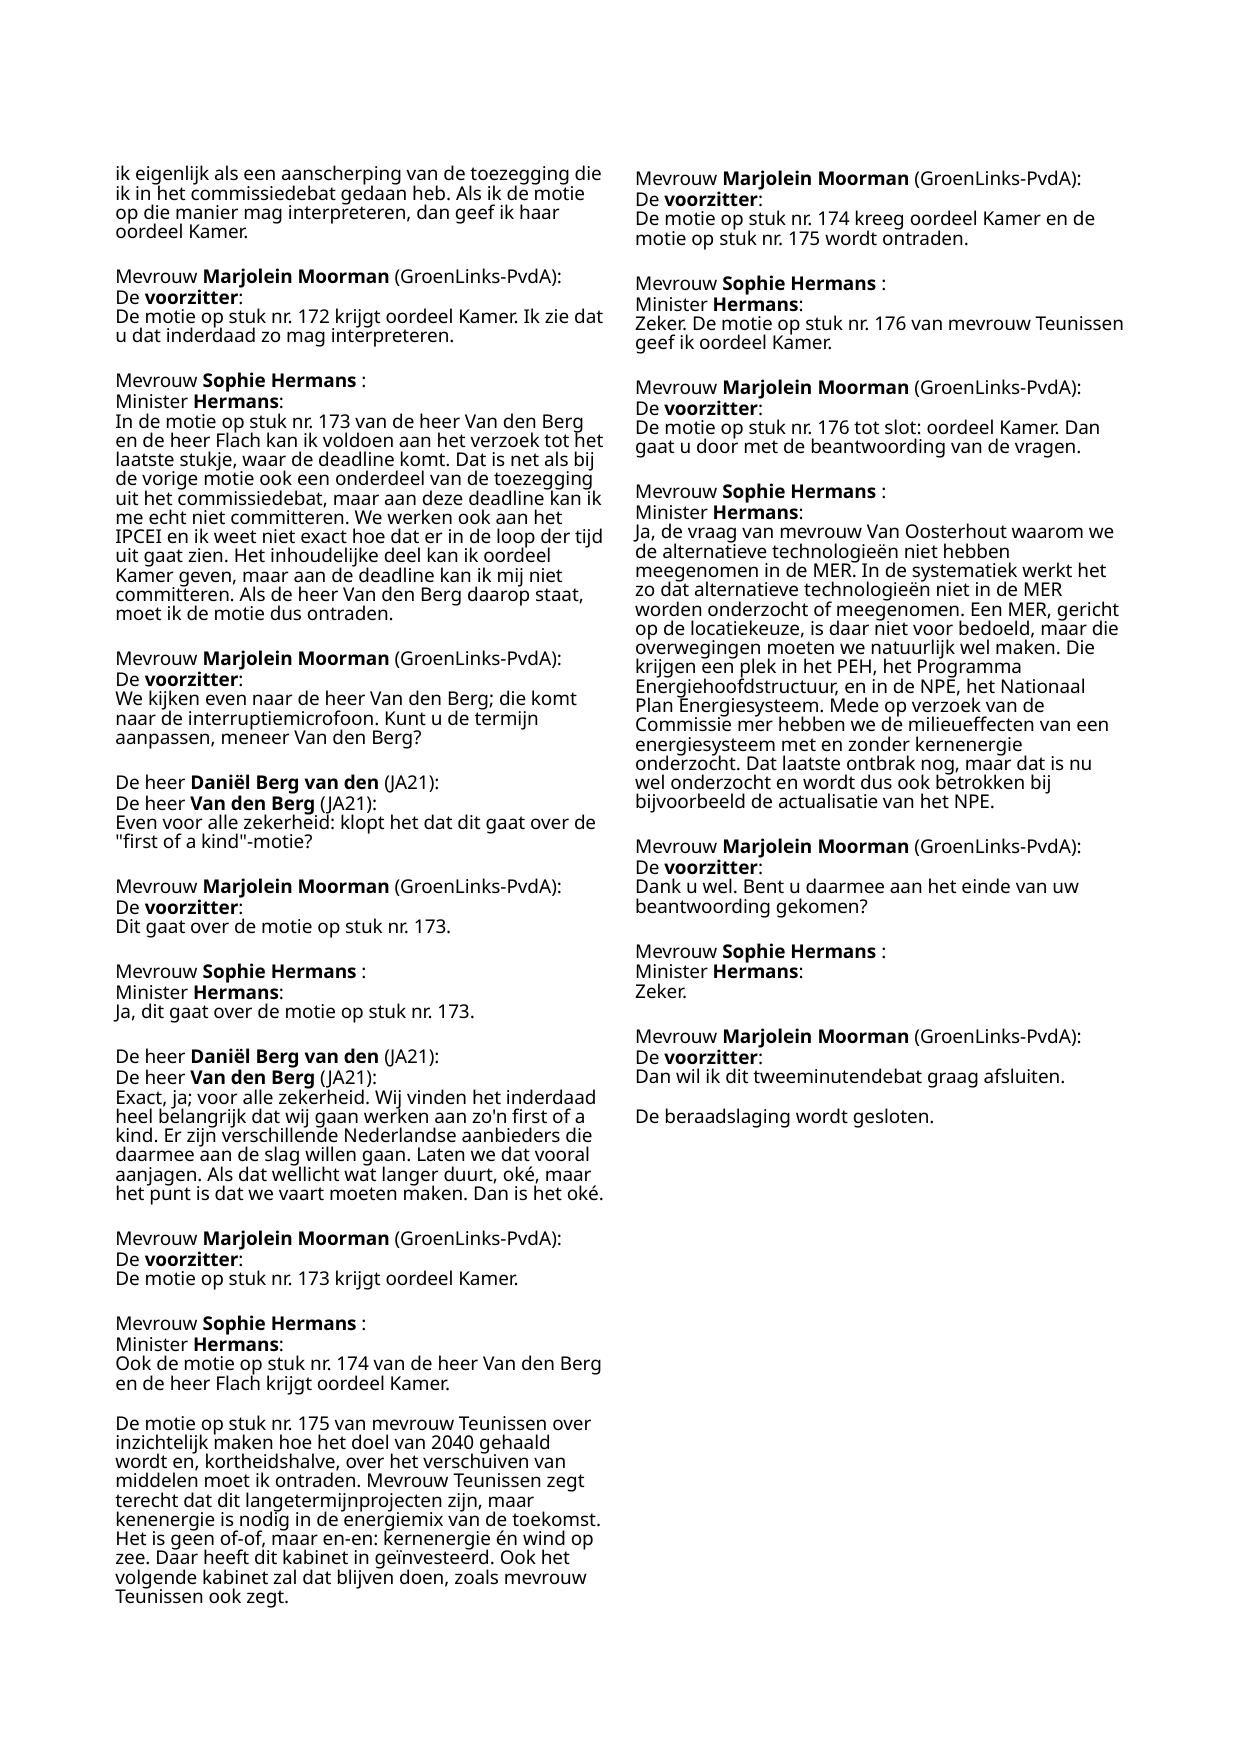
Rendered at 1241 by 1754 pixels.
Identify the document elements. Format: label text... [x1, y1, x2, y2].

text Exact, ja; voor alle zekerheid. Wij vinden het inderdaad heel belangrijk dat wij gaan werken aan zo'n first of a kind. Er zijn verschillende Nederlandse aanbieders die daarmee aan de slag willen gaan. Laten we dat vooral aanjagen. Als dat wellicht wat langer duurt, oké, maar het punt is dat we vaart moeten maken. Dan is het oké. [115, 1089, 605, 1204]
text Dit gaat over de motie op stuk nr. 173. [115, 918, 605, 938]
text Mevrouw Sophie Hermans : [115, 368, 605, 393]
text Minister Hermans: [635, 504, 1125, 523]
text De voorzitter: [635, 1049, 1125, 1068]
text De motie op stuk nr. 172 krijgt oordeel Kamer. Ik zie dat u dat inderdaad zo mag interpreteren. [115, 308, 605, 347]
text Ja, dit gaat over de motie op stuk nr. 173. [115, 1003, 605, 1023]
text Mevrouw Sophie Hermans : [635, 270, 1125, 296]
text Mevrouw Marjolein Moorman (GroenLinks-PvdA): [635, 374, 1125, 400]
text De motie op stuk nr. 173 krijgt oordeel Kamer. [115, 1270, 605, 1289]
text Mevrouw Marjolein Moorman (GroenLinks-PvdA): [635, 833, 1125, 859]
text De heer Van den Berg (JA21): [115, 1069, 605, 1089]
text De voorzitter: [635, 859, 1125, 878]
text In de motie op stuk nr. 173 van de heer Van den Berg en de heer Flach kan ik voldoen aan het verzoek tot het laatste stukje, waar de deadline komt. Dat is net als bij de vorige motie ook een onderdeel van de toezegging uit het commissiedebat, maar aan deze deadline kan ik me echt niet committeren. We werken ook aan het IPCEI en ik weet niet exact hoe dat er in de loop der tijd uit gaat zien. Het inhoudelijke deel kan ik oordeel Kamer geven, maar aan de deadline kan ik mij niet committeren. Als de heer Van den Berg daarop staat, moet ik de motie dus ontraden. [115, 413, 605, 624]
text We kijken even naar de heer Van den Berg; die komt naar de interruptiemicrofoon. Kunt u de termijn aanpassen, meneer Van den Berg? [115, 690, 605, 748]
text Minister Hermans: [115, 984, 605, 1003]
text Dan wil ik dit tweeminutendebat graag afsluiten. [635, 1068, 1125, 1087]
text De voorzitter: [635, 400, 1125, 419]
text De heer Van den Berg (JA21): [115, 795, 605, 814]
text De motie op stuk nr. 175 van mevrouw Teunissen over inzichtelijk maken hoe het doel van 2040 gehaald wordt en, kortheidshalve, over het verschuiven van middelen moet ik ontraden. Mevrouw Teunissen zegt terecht dat dit langetermijnprojecten zijn, maar kenenergie is nodig in de energiemix van de toekomst. Het is geen of-of, maar en-en: kernenergie én wind op zee. Daar heeft dit kabinet in geïnvesteerd. Ook het volgende kabinet zal dat blijven doen, zoals mevrouw Teunissen ook zegt. [115, 1414, 605, 1607]
text Zeker. De motie op stuk nr. 176 van mevrouw Teunissen geef ik oordeel Kamer. [635, 315, 1125, 353]
text Minister Hermans: [635, 296, 1125, 315]
text Minister Hermans: [115, 393, 605, 413]
text De voorzitter: [115, 1251, 605, 1270]
text Mevrouw Sophie Hermans : [115, 958, 605, 984]
text De voorzitter: [635, 191, 1125, 210]
text De voorzitter: [115, 671, 605, 690]
text De heer Daniël Berg van den (JA21): [115, 1044, 605, 1069]
text Mevrouw Marjolein Moorman (GroenLinks-PvdA): [115, 873, 605, 899]
text ik eigenlijk als een aanscherping van de toezegging die ik in het commissiedebat gedaan heb. Als ik de motie op die manier mag interpreteren, dan geef ik haar oordeel Kamer. [115, 165, 605, 242]
text Ja, de vraag van mevrouw Van Oosterhout waarom we de alternatieve technologieën niet hebben meegenomen in de MER. In de systematiek werkt het zo dat alternatieve technologieën niet in de MER worden onderzocht of meegenomen. Een MER, gericht op de locatiekeuze, is daar niet voor bedoeld, maar die overwegingen moeten we natuurlijk wel maken. Die krijgen een plek in het PEH, het Programma Energiehoofdstructuur, en in de NPE, het Nationaal Plan Energiesysteem. Mede op verzoek van de Commissie mer hebben we de milieueffecten van een energiesysteem met en zonder kernenergie onderzocht. Dat laatste ontbrak nog, maar dat is nu wel onderzocht en wordt dus ook betrokken bij bijvoorbeeld de actualisatie van het NPE. [635, 523, 1125, 813]
text Mevrouw Sophie Hermans : [635, 478, 1125, 504]
text Mevrouw Marjolein Moorman (GroenLinks-PvdA): [115, 263, 605, 289]
text De voorzitter: [115, 899, 605, 918]
text Ook de motie op stuk nr. 174 van de heer Van den Berg en de heer Flach krijgt oordeel Kamer. [115, 1355, 605, 1394]
text Mevrouw Sophie Hermans : [115, 1310, 605, 1336]
text Minister Hermans: [635, 963, 1125, 983]
text Mevrouw Sophie Hermans : [635, 938, 1125, 963]
text Mevrouw Marjolein Moorman (GroenLinks-PvdA): [115, 1225, 605, 1251]
text Even voor alle zekerheid: klopt het dat dit gaat over de "first of a kind"-motie? [115, 814, 605, 853]
text De voorzitter: [115, 289, 605, 308]
text De beraadslaging wordt gesloten. [635, 1108, 1125, 1127]
text Mevrouw Marjolein Moorman (GroenLinks-PvdA): [635, 1023, 1125, 1049]
text Zeker. [635, 983, 1125, 1002]
text Dank u wel. Bent u daarmee aan het einde van uw beantwoording gekomen? [635, 878, 1125, 917]
text Minister Hermans: [115, 1336, 605, 1355]
text De heer Daniël Berg van den (JA21): [115, 769, 605, 795]
text Mevrouw Marjolein Moorman (GroenLinks-PvdA): [115, 645, 605, 671]
text De motie op stuk nr. 176 tot slot: oordeel Kamer. Dan gaat u door met de beantwoording van de vragen. [635, 419, 1125, 458]
text De motie op stuk nr. 174 kreeg oordeel Kamer en de motie op stuk nr. 175 wordt ontraden. [635, 210, 1125, 249]
text Mevrouw Marjolein Moorman (GroenLinks-PvdA): [635, 165, 1125, 191]
